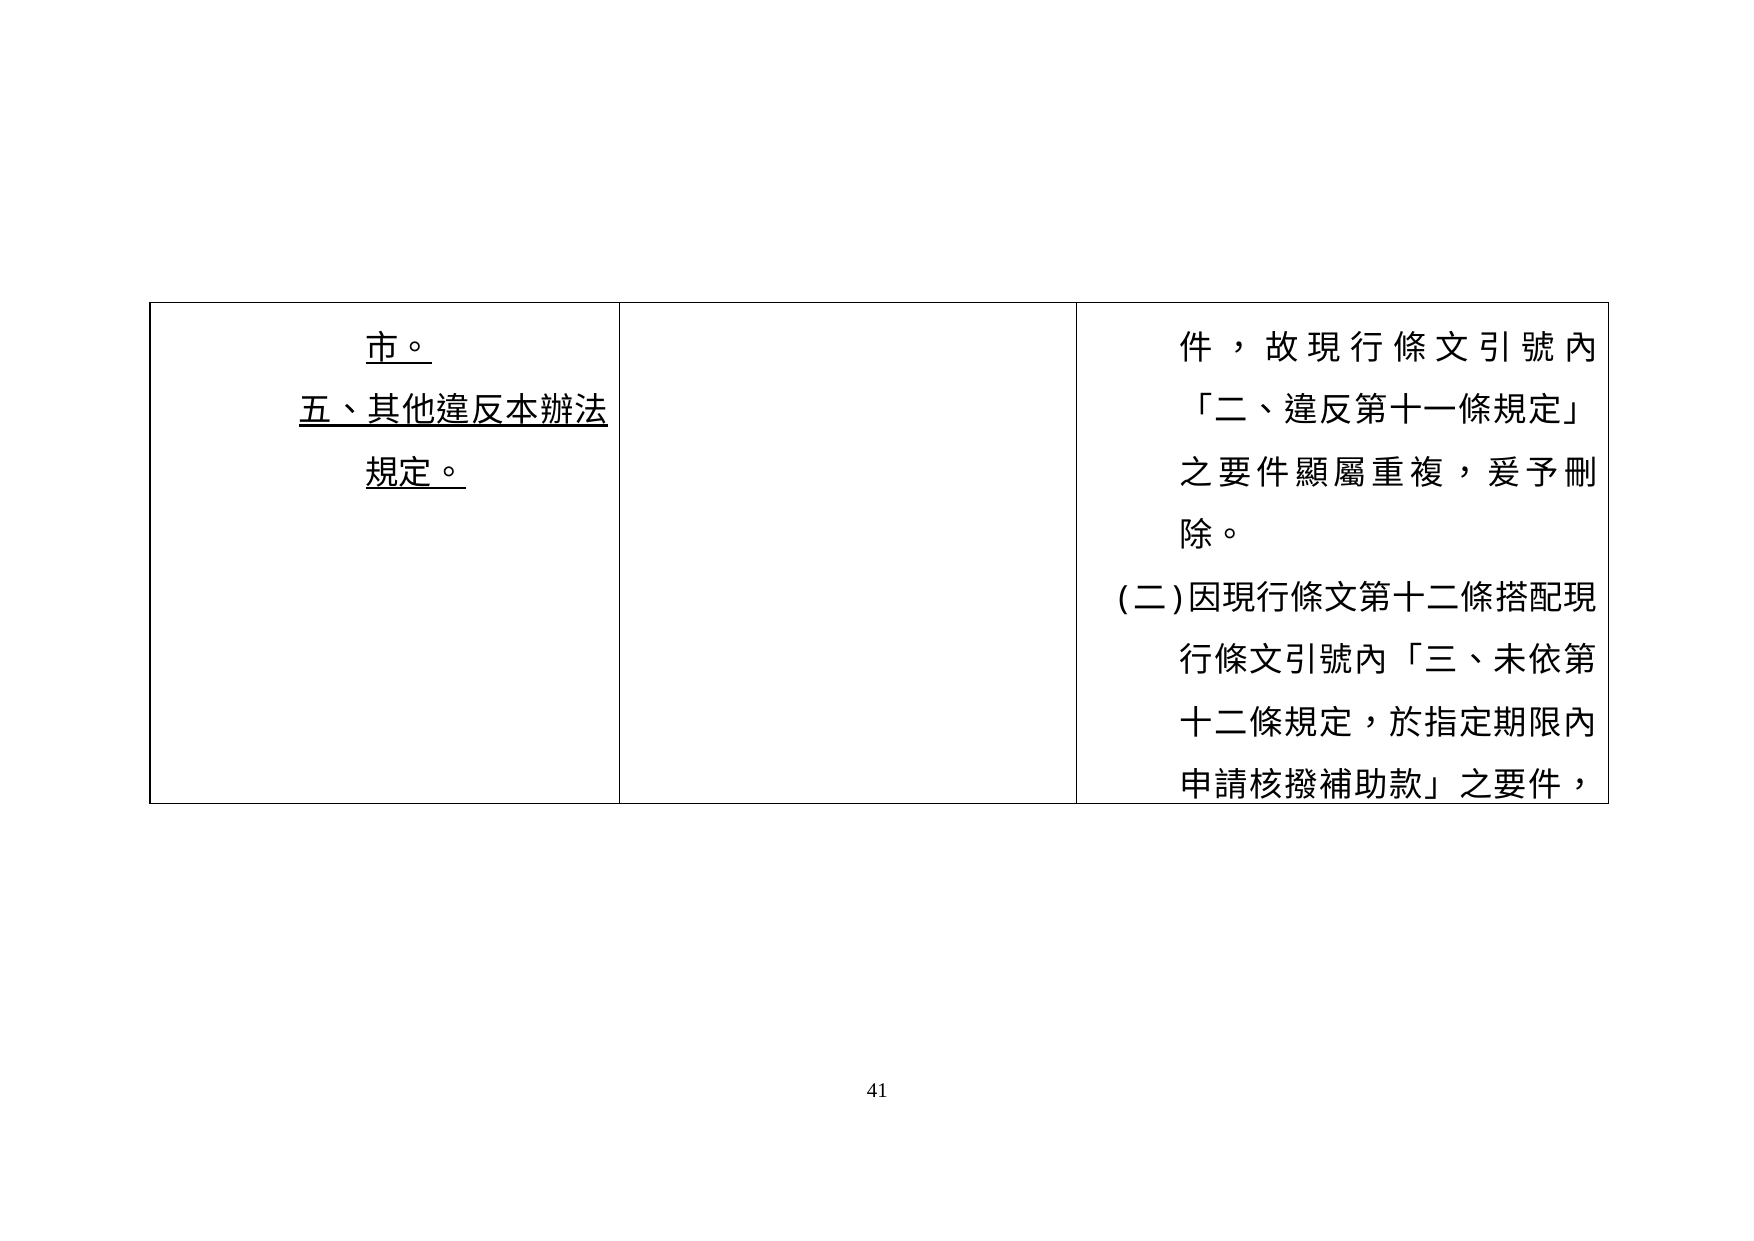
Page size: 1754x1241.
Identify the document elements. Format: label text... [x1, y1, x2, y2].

table_cell [620, 303, 1076, 803]
table_cell 市。 五、其他違反本辦法規定。 [151, 303, 619, 803]
table_cell 件，故現行條文引號內「二、違反第十一條規定」之要件顯屬重複，爰予刪除。 (二)因現行條文第十二條搭配現行條文引號內「三、未依第十二條規定，於指定期限內申請核撥補助款」之要件， [1077, 303, 1608, 803]
